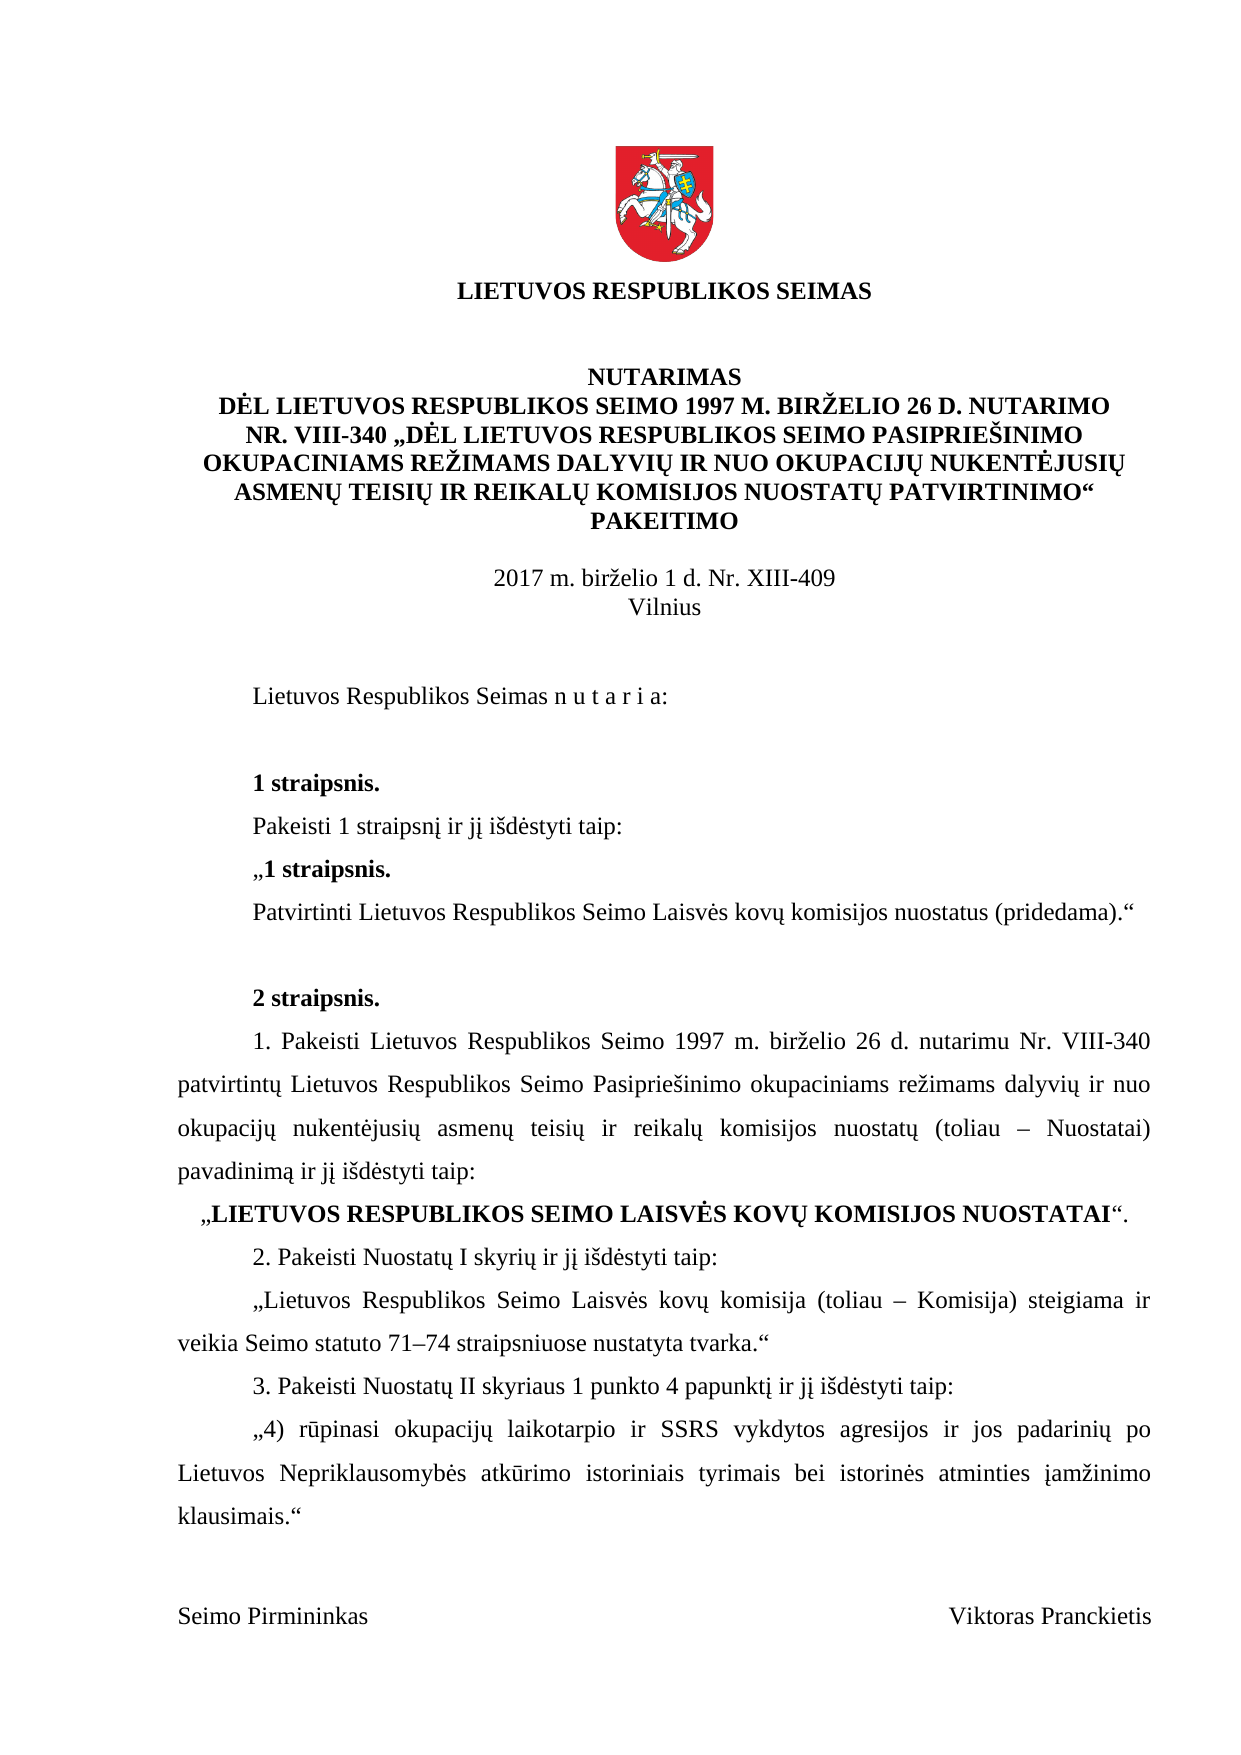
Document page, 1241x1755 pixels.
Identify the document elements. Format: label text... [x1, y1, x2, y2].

text Pakeisti 1 straipsnį ir jį išdėstyti taip: [177, 811, 1152, 839]
text 2. Pakeisti Nuostatų I skyrių ir jį išdėstyti taip: [177, 1242, 1152, 1271]
text DĖL LIETUVOS RESPUBLIKOS SEIMO 1997 M. BIRŽELIO 26 D. NUTARIMO NR. VIII-340 „DĖL LIETUVOS RESPUBLIKOS SEIMO PASIPRIEŠINIMO OKUPACINIAMS REŽIMAMS DALYVIŲ IR NUO OKUPACIJŲ NUKENTĖJUSIŲ ASMENŲ TEISIŲ IR REIKALŲ KOMISIJOS NUOSTATŲ PATVIRTINIMO“ PAKEITIMO [177, 391, 1152, 535]
text 2017 m. birželio 1 d. Nr. XIII-409 [177, 563, 1152, 592]
text „4) rūpinasi okupacijų laikotarpio ir SSRS vykdytos agresijos ir jos padarinių po Lietuvos Nepriklausomybės atkūrimo istoriniais tyrimais bei istorinės atminties įamžinimo klausimais.“ [177, 1414, 1152, 1529]
text LIETUVOS RESPUBLIKOS SEIMAS [177, 276, 1152, 305]
text 3. Pakeisti Nuostatų II skyriaus 1 punkto 4 papunktį ir jį išdėstyti taip: [177, 1371, 1152, 1400]
text Patvirtinti Lietuvos Respublikos Seimo Laisvės kovų komisijos nuostatus (pridedama).“ [177, 897, 1152, 926]
text „1 straipsnis. [177, 854, 1152, 883]
text Vilnius [177, 592, 1152, 621]
text „Lietuvos Respublikos Seimo Laisvės kovų komisija (toliau – Komisija) steigiama ir veikia Seimo statuto 71–74 straipsniuose nustatyta tvarka.“ [177, 1285, 1152, 1357]
text Lietuvos Respublikos Seimas n u t a r i a: [177, 681, 1152, 710]
text 2 straipsnis. [177, 983, 1152, 1012]
text 1. Pakeisti Lietuvos Respublikos Seimo 1997 m. birželio 26 d. nutarimu Nr. VIII-340 patvirtintų Lietuvos Respublikos Seimo Pasipriešinimo okupaciniams režimams dalyvių ir nuo okupacijų nukentėjusių asmenų teisių ir reikalų komisijos nuostatų (toliau – Nuostatai) pavadinimą ir jį išdėstyti taip: [177, 1026, 1152, 1184]
text Seimo Pirmininkas Viktoras Pranckietis [177, 1601, 1152, 1630]
text „LIETUVOS RESPUBLIKOS SEIMO LAISVĖS KOVŲ KOMISIJOS NUOSTATAI“. [177, 1199, 1152, 1228]
text NUTARIMAS [177, 362, 1152, 391]
text 1 straipsnis. [177, 768, 1152, 796]
